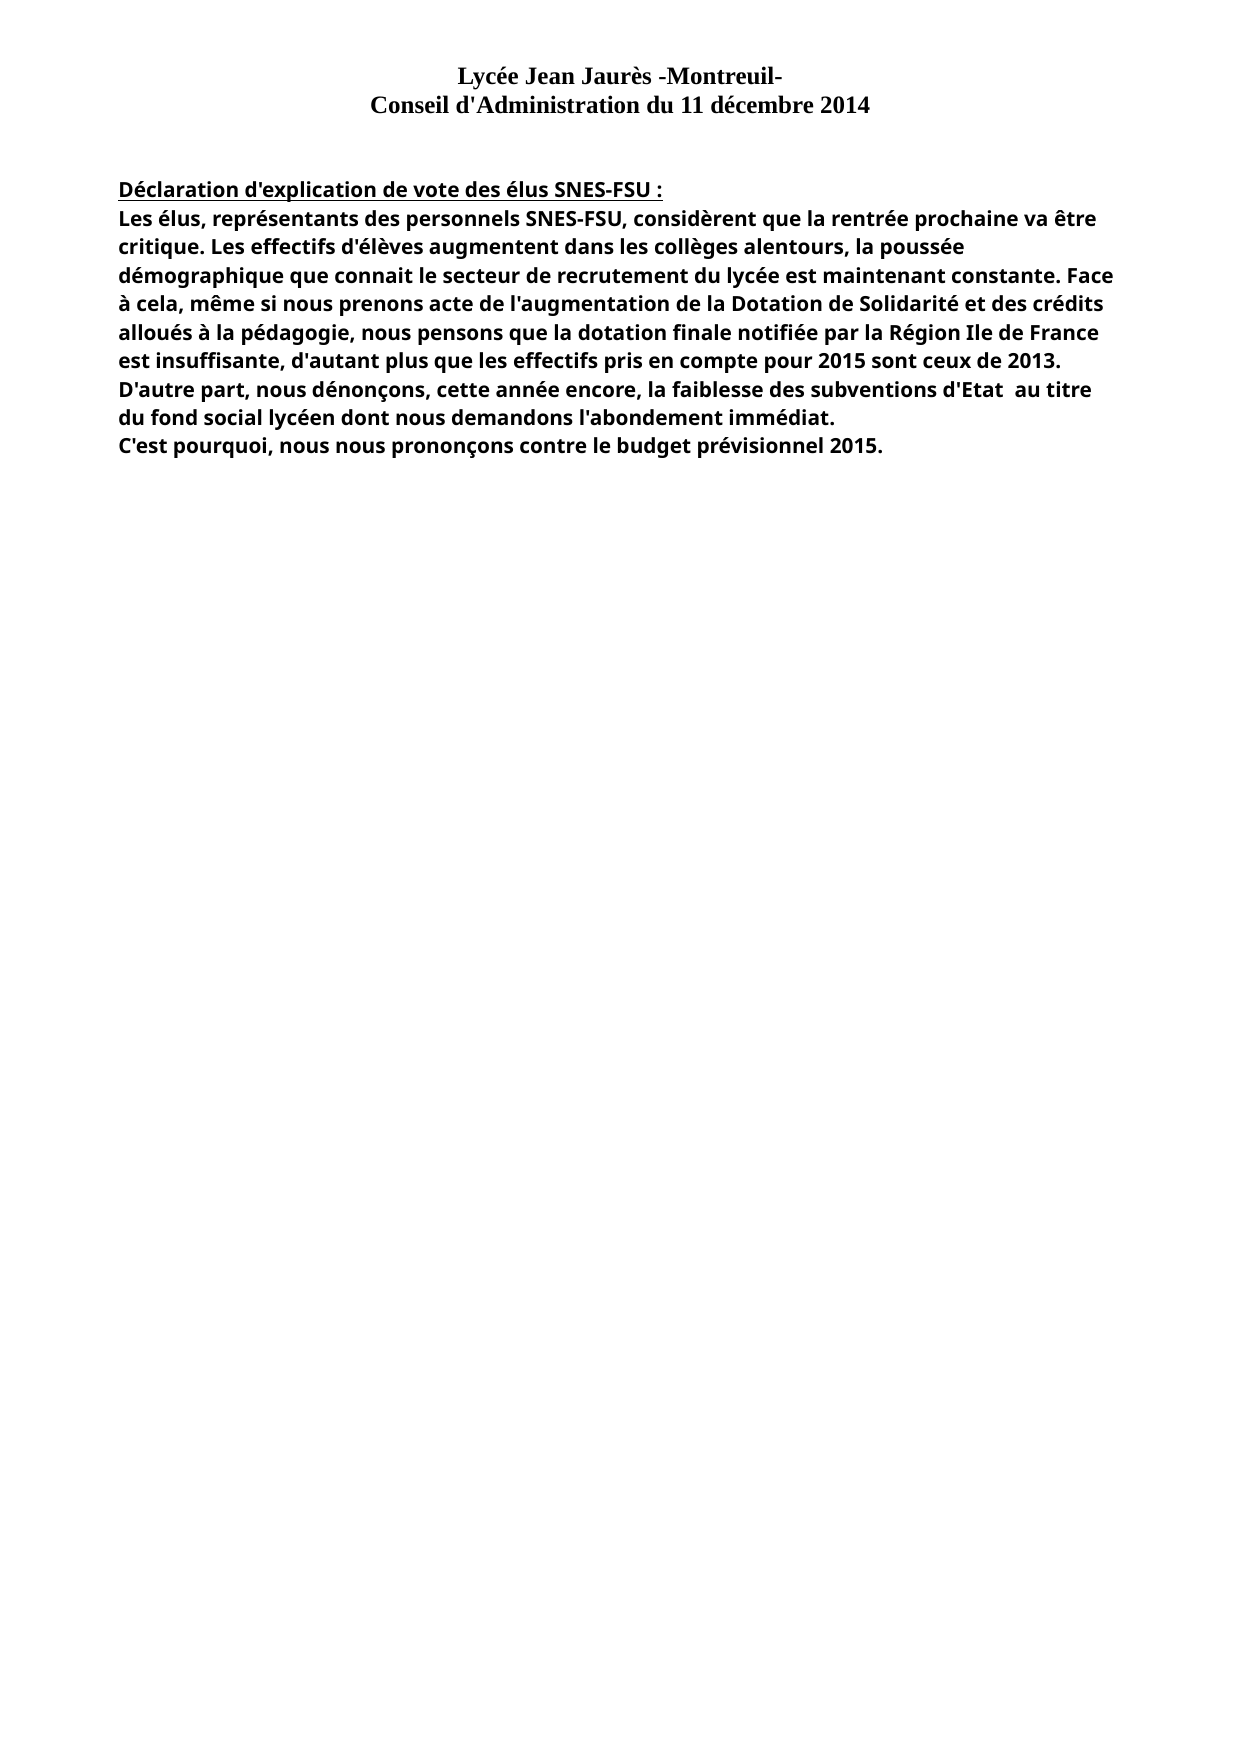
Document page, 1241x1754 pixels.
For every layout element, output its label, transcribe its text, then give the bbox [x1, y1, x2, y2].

text Les élus, représentants des personnels SNES-FSU, considèrent que la rentrée prochaine va être critique. Les effectifs d'élèves augmentent dans les collèges alentours, la poussée démographique que connait le secteur de recrutement du lycée est maintenant constante. Face à cela, même si nous prenons acte de l'augmentation de la Dotation de Solidarité et des crédits alloués à la pédagogie, nous pensons que la dotation finale notifiée par la Région Ile de France est insuffisante, d'autant plus que les effectifs pris en compte pour 2015 sont ceux de 2013. [118, 204, 1122, 375]
text Déclaration d'explication de vote des élus SNES-FSU : [118, 176, 1122, 204]
text Conseil d'Administration du 11 décembre 2014 [118, 90, 1122, 118]
text C'est pourquoi, nous nous prononçons contre le budget prévisionnel 2015. [118, 432, 1122, 460]
text Lycée Jean Jaurès -Montreuil- [118, 61, 1122, 90]
text D'autre part, nous dénonçons, cette année encore, la faiblesse des subventions d'Etat au titre du fond social lycéen dont nous demandons l'abondement immédiat. [118, 375, 1122, 432]
